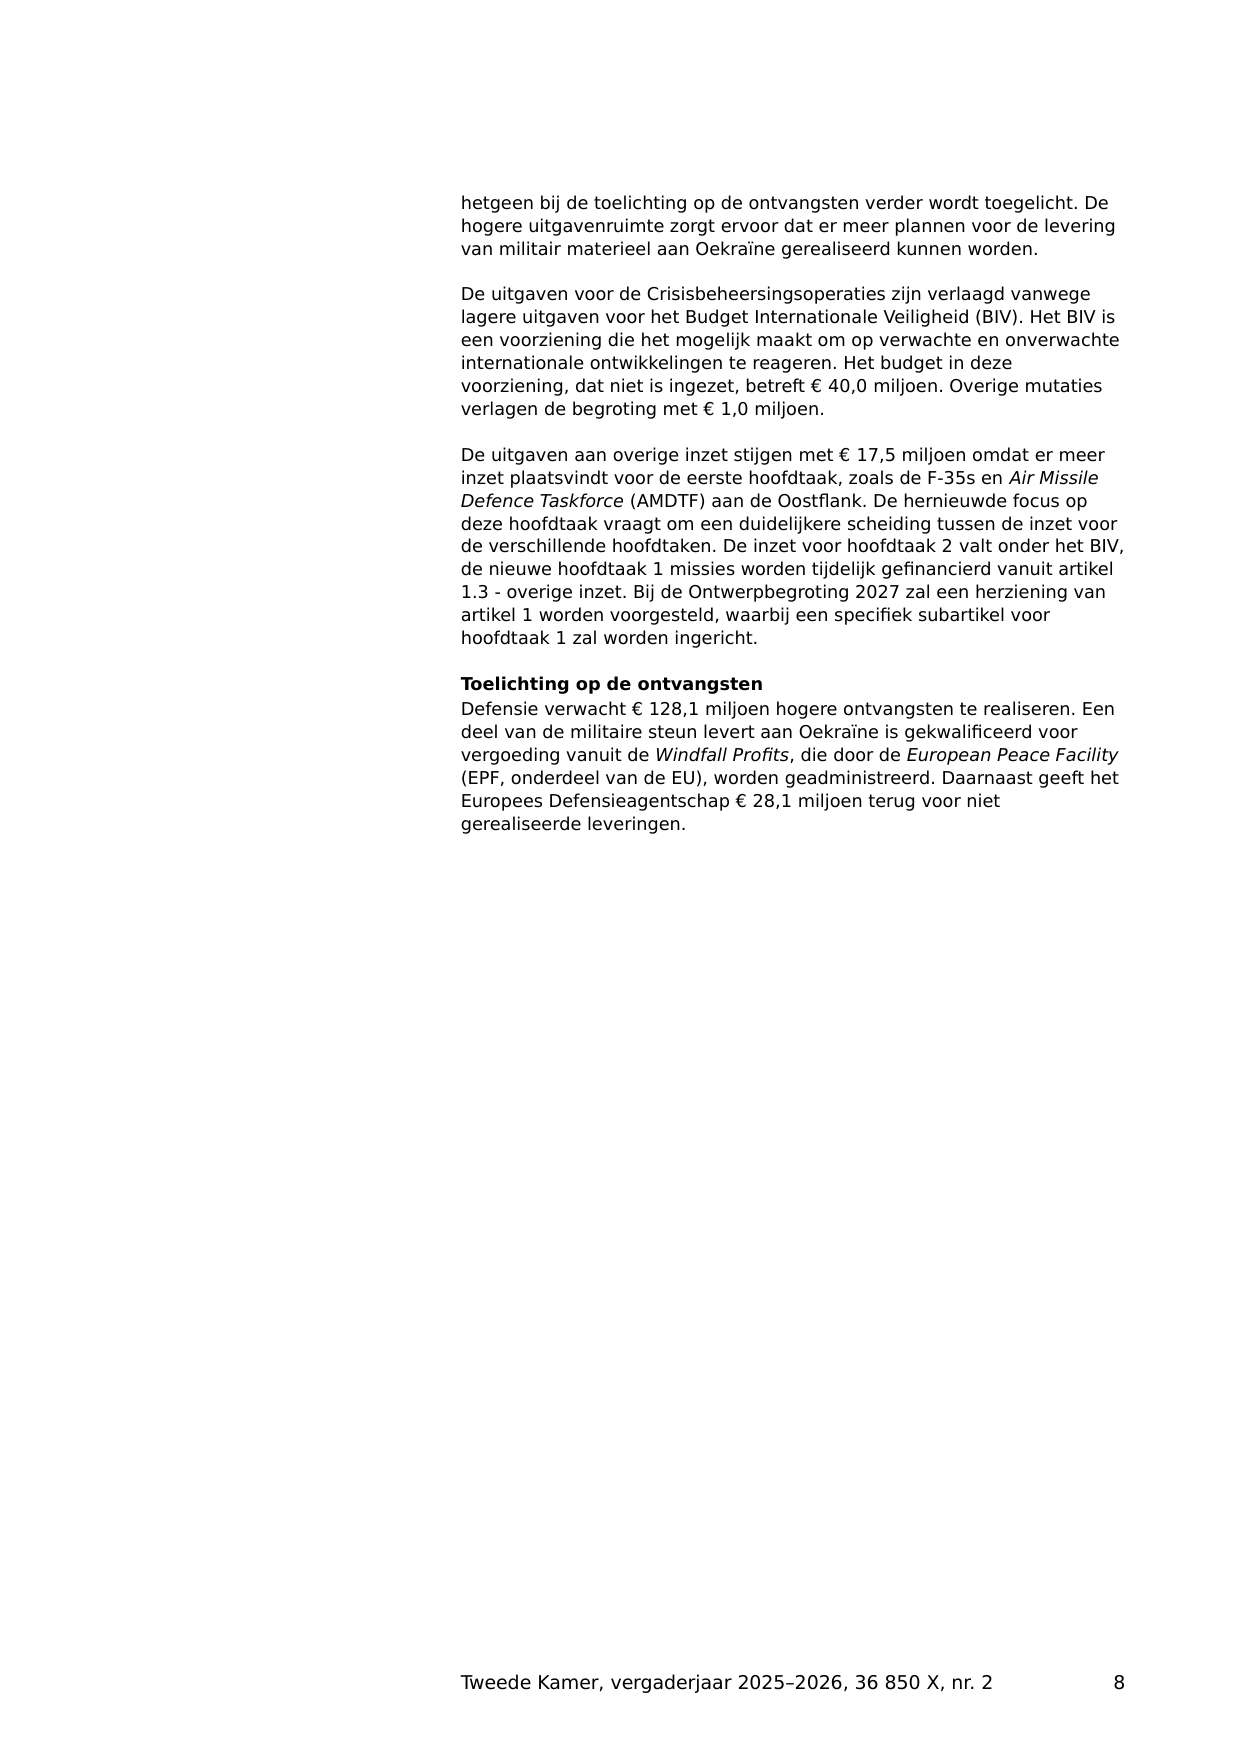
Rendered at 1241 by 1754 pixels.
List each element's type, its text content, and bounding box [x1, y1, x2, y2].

text hetgeen bij de toelichting op de ontvangsten verder wordt toegelicht. De hogere uitgavenruimte zorgt ervoor dat er meer plannen voor de levering van militair materieel aan Oekraïne gerealiseerd kunnen worden. [461, 191, 1125, 259]
text Toelichting op de ontvangsten [461, 672, 1125, 695]
text Defensie verwacht € 128,1 miljoen hogere ontvangsten te realiseren. Een deel van de militaire steun levert aan Oekraïne is gekwalificeerd voor vergoeding vanuit de Windfall Profits, die door de European Peace Facility (EPF, onderdeel van de EU), worden geadministreerd. Daarnaast geeft het Europees Defensieagentschap € 28,1 miljoen terug voor niet gerealiseerde leveringen. [461, 697, 1125, 834]
text De uitgaven voor de Crisisbeheersingsoperaties zijn verlaagd vanwege lagere uitgaven voor het Budget Internationale Veiligheid (BIV). Het BIV is een voorziening die het mogelijk maakt om op verwachte en onverwachte internationale ontwikkelingen te reageren. Het budget in deze voorziening, dat niet is ingezet, betreft € 40,0 miljoen. Overige mutaties verlagen de begroting met € 1,0 miljoen. [461, 282, 1125, 420]
text De uitgaven aan overige inzet stijgen met € 17,5 miljoen omdat er meer inzet plaatsvindt voor de eerste hoofdtaak, zoals de F-35s en Air Missile Defence Taskforce (AMDTF) aan de Oostflank. De hernieuwde focus op deze hoofdtaak vraagt om een duidelijkere scheiding tussen de inzet voor de verschillende hoofdtaken. De inzet voor hoofdtaak 2 valt onder het BIV, de nieuwe hoofdtaak 1 missies worden tijdelijk gefinancierd vanuit artikel 1.3 - overige inzet. Bij de Ontwerpbegroting 2027 zal een herziening van artikel 1 worden voorgesteld, waarbij een specifiek subartikel voor hoofdtaak 1 zal worden ingericht. [461, 443, 1125, 649]
